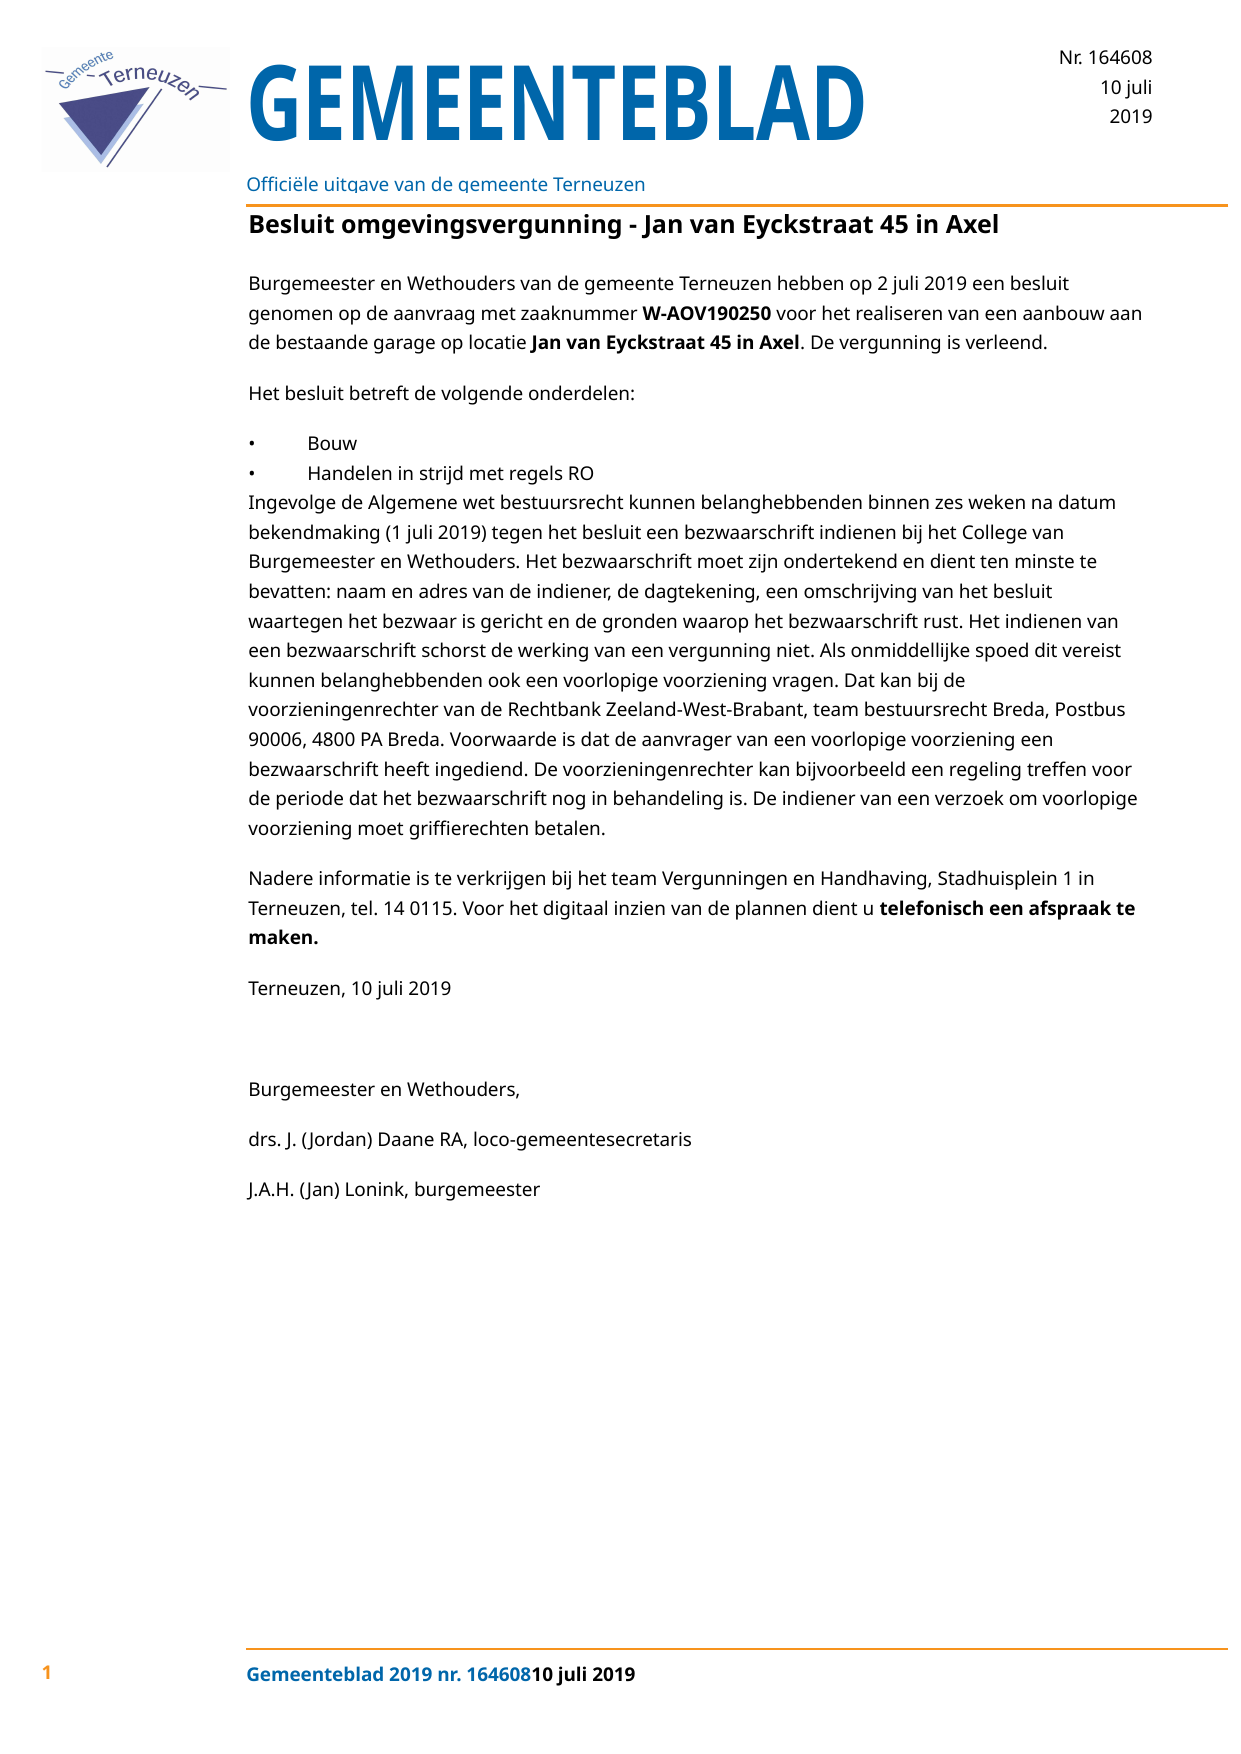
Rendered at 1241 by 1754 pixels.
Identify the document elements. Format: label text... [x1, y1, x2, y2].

list Handelen in strijd met regels RO [248, 460, 1152, 486]
text Nadere informatie is te verkrijgen bij het team Vergunningen en Handhaving, Stadhuisplein 1 in Terneuzen, tel. 14 0115. Voor het digitaal inzien van de plannen dient u telefonisch een afspraak te maken. [248, 865, 1152, 950]
picture [41, 47, 231, 172]
text drs. J. (Jordan) Daane RA, loco-gemeentesecretaris [248, 1126, 1152, 1152]
text Terneuzen, 10 juli 2019 [248, 975, 1152, 1001]
list Bouw [248, 430, 1152, 456]
text Burgemeester en Wethouders van de gemeente Terneuzen hebben op 2 juli 2019 een besluit genomen op de aanvraag met zaaknummer W-AOV190250 voor het realiseren van een aanbouw aan de bestaande garage op locatie Jan van Eyckstraat 45 in Axel. De vergunning is verleend. [248, 270, 1152, 355]
text Besluit omgevingsvergunning - Jan van Eyckstraat 45 in Axel [248, 207, 1152, 241]
text J.A.H. (Jan) Lonink, burgemeester [248, 1177, 1152, 1202]
text Het besluit betreft de volgende onderdelen: [248, 380, 1152, 406]
text Ingevolge de Algemene wet bestuursrecht kunnen belanghebbenden binnen zes weken na datum bekendmaking (1 juli 2019) tegen het besluit een bezwaarschrift indienen bij het College van Burgemeester en Wethouders. Het bezwaarschrift moet zijn ondertekend en dient ten minste te bevatten: naam en adres van de indiener, de dagtekening, een omschrijving van het besluit waartegen het bezwaar is gericht en de gronden waarop het bezwaarschrift rust. Het indienen van een bezwaarschrift schorst de werking van een vergunning niet. Als onmiddellijke spoed dit vereist kunnen belanghebbenden ook een voorlopige voorziening vragen. Dat kan bij de voorzieningenrechter van de Rechtbank Zeeland-West-Brabant, team bestuursrecht Breda, Postbus 90006, 4800 PA Breda. Voorwaarde is dat de aanvrager van een voorlopige voorziening een bezwaarschrift heeft ingediend. De voorzieningenrechter kan bijvoorbeeld een regeling treffen voor de periode dat het bezwaarschrift nog in behandeling is. De indiener van een verzoek om voorlopige voorziening moet griffierechten betalen. [248, 489, 1152, 841]
text Burgemeester en Wethouders, [248, 1076, 1152, 1101]
